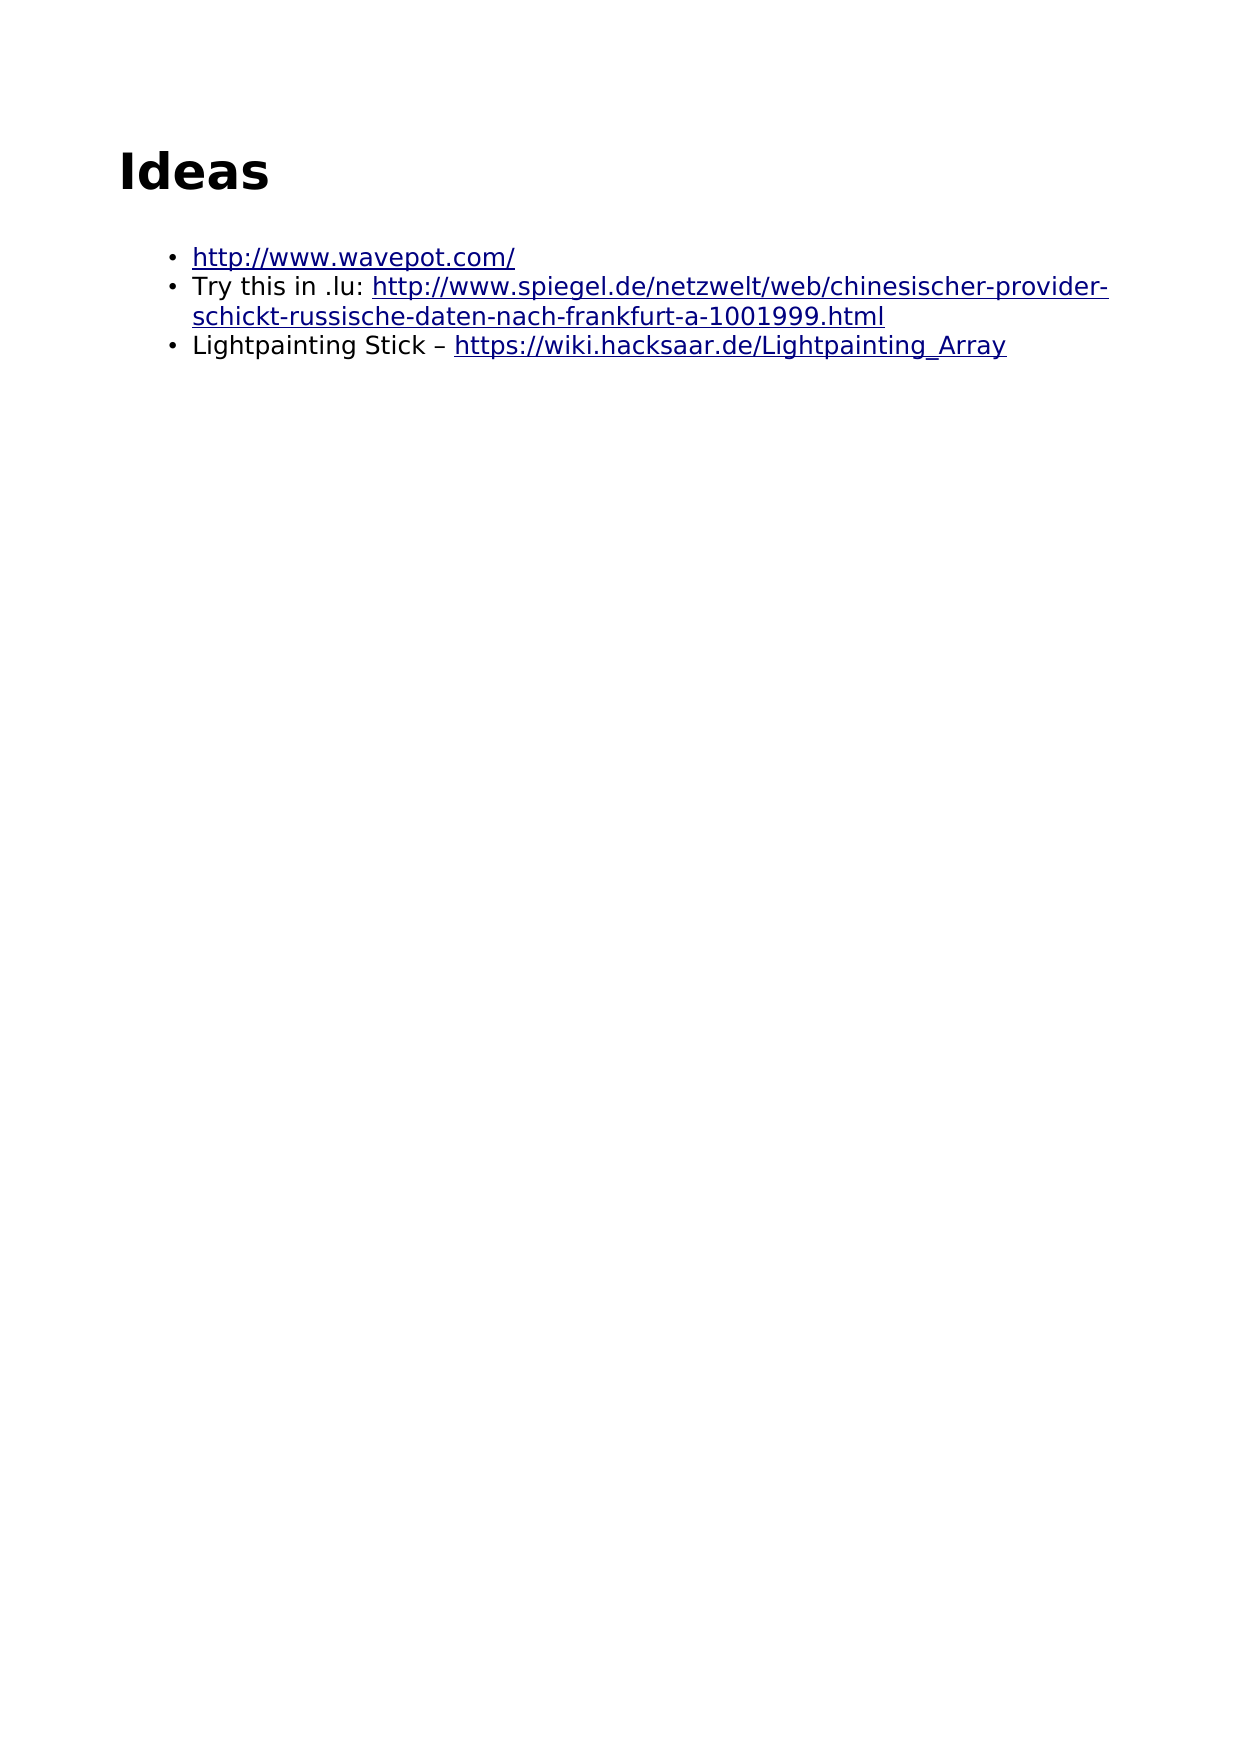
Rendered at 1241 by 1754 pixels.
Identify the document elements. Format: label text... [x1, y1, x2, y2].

list Lightpainting Stick – https://wiki.hacksaar.de/Lightpainting_Array [177, 331, 1122, 360]
list http://www.wavepot.com/ [177, 243, 1122, 272]
subtitle Ideas [118, 143, 1122, 201]
list Try this in .lu: http://www.spiegel.de/netzwelt/web/chinesischer-provider-schickt-russische-daten-nach-frankfurt-a-1001999.html [177, 272, 1122, 331]
